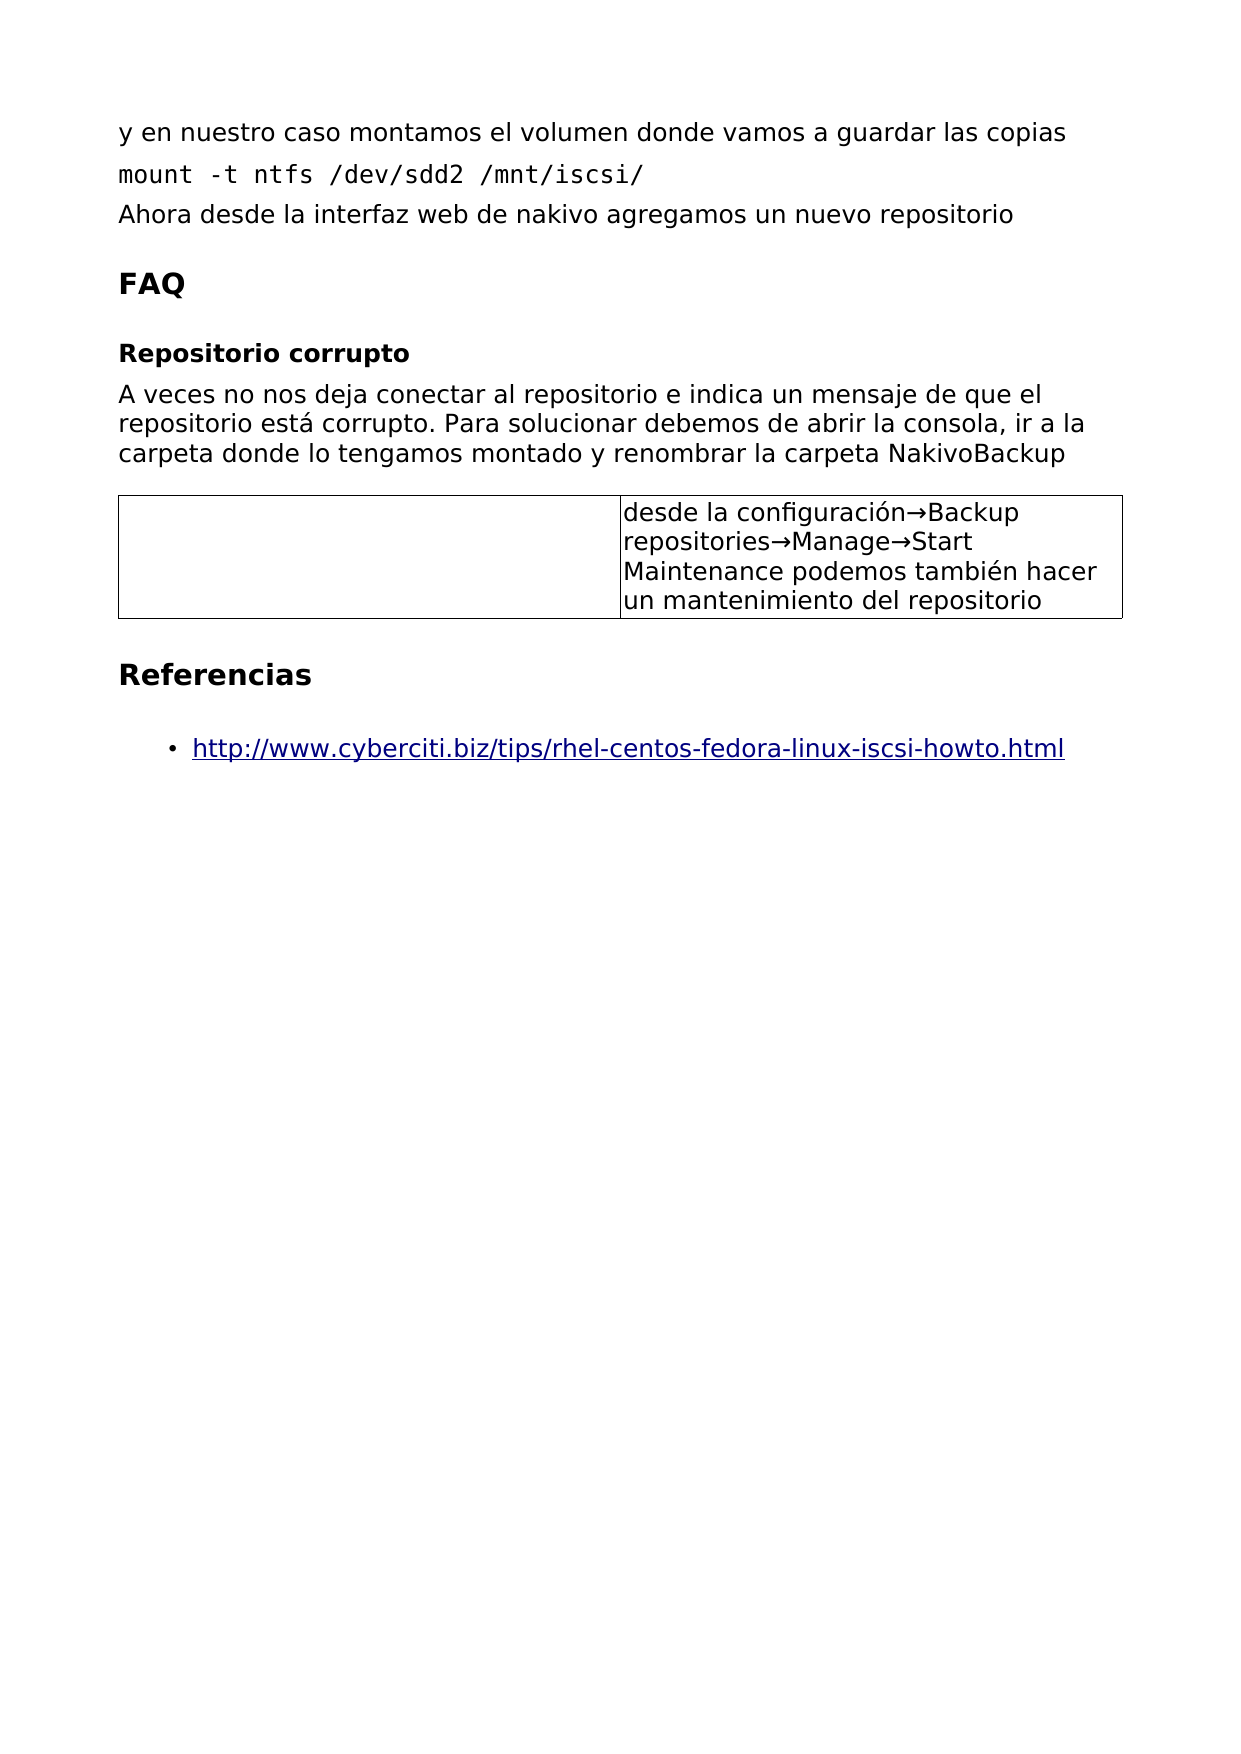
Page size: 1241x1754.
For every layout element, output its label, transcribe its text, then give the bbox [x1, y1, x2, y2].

text Ahora desde la interfaz web de nakivo agregamos un nuevo repositorio [118, 201, 1122, 230]
subtitle FAQ [118, 267, 1122, 301]
text y en nuestro caso montamos el volumen donde vamos a guardar las copias [118, 118, 1122, 147]
subtitle Repositorio corrupto [118, 339, 1122, 368]
text mount -t ntfs /dev/sdd2 /mnt/iscsi/ [118, 160, 1122, 189]
table_header desde la configuración→Backup repositories→Manage→Start Maintenance podemos también hacer un mantenimiento del repositorio [621, 496, 1122, 618]
subtitle Referencias [118, 658, 1122, 692]
table_header [119, 496, 620, 618]
list http://www.cyberciti.biz/tips/rhel-centos-fedora-linux-iscsi-howto.html [177, 734, 1122, 763]
text A veces no nos deja conectar al repositorio e indica un mensaje de que el repositorio está corrupto. Para solucionar debemos de abrir la consola, ir a la carpeta donde lo tengamos montado y renombrar la carpeta NakivoBackup [118, 381, 1122, 468]
